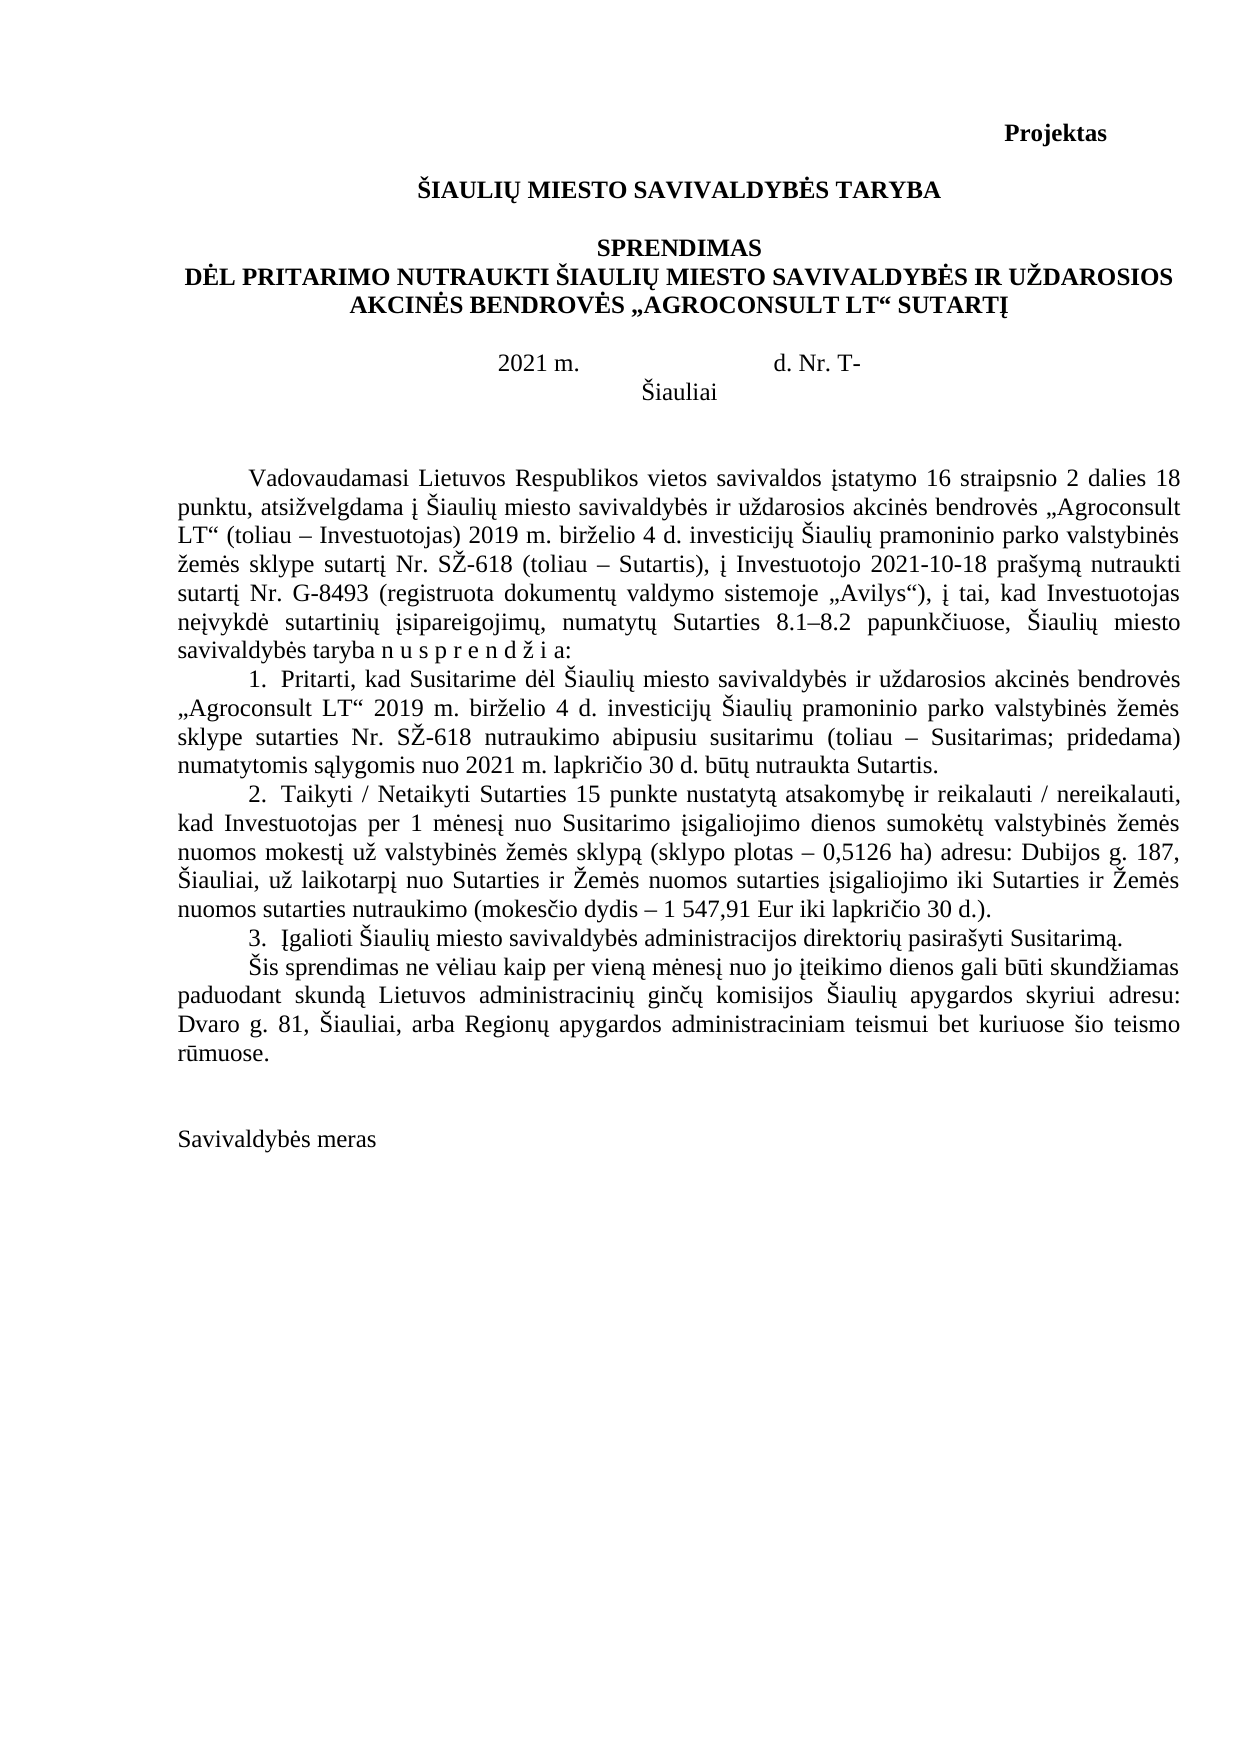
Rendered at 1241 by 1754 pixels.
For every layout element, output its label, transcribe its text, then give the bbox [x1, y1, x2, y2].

text SPRENDIMAS [177, 233, 1181, 262]
text 3. Įgalioti Šiaulių miesto savivaldybės administracijos direktorių pasirašyti Susitarimą. [177, 923, 1181, 952]
text 2021 m. d. Nr. T- [177, 348, 1181, 377]
text Šis sprendimas ne vėliau kaip per vieną mėnesį nuo jo įteikimo dienos gali būti skundžiamas paduodant skundą Lietuvos administracinių ginčų komisijos Šiaulių apygardos skyriui adresu: Dvaro g. 81, Šiauliai, arba Regionų apygardos administraciniam teismui bet kuriuose šio teismo rūmuose. [177, 952, 1181, 1067]
text Savivaldybės meras [177, 1124, 1181, 1153]
text 1. Pritarti, kad Susitarime dėl Šiaulių miesto savivaldybės ir uždarosios akcinės bendrovės „Agroconsult LT“ 2019 m. birželio 4 d. investicijų Šiaulių pramoninio parko valstybinės žemės sklype sutarties Nr. SŽ-618 nutraukimo abipusiu susitarimu (toliau – Susitarimas; pridedama) numatytomis sąlygomis nuo 2021 m. lapkričio 30 d. būtų nutraukta Sutartis. [177, 664, 1181, 779]
text Šiauliai [177, 377, 1181, 406]
text Projektas [177, 118, 1181, 147]
text 2. Taikyti / Netaikyti Sutarties 15 punkte nustatytą atsakomybę ir reikalauti / nereikalauti, kad Investuotojas per 1 mėnesį nuo Susitarimo įsigaliojimo dienos sumokėtų valstybinės žemės nuomos mokestį už valstybinės žemės sklypą (sklypo plotas – 0,5126 ha) adresu: Dubijos g. 187, Šiauliai, už laikotarpį nuo Sutarties ir Žemės nuomos sutarties įsigaliojimo iki Sutarties ir Žemės nuomos sutarties nutraukimo (mokesčio dydis – 1 547,91 Eur iki lapkričio 30 d.). [177, 779, 1181, 923]
text ŠIAULIŲ MIESTO SAVIVALDYBĖS TARYBA [177, 176, 1181, 204]
text DĖL PRITARIMO NUTRAUKTI ŠIAULIŲ MIESTO SAVIVALDYBĖS IR UŽDAROSIOS AKCINĖS BENDROVĖS „AGROCONSULT LT“ SUTARTĮ [177, 262, 1181, 319]
text Vadovaudamasi Lietuvos Respublikos vietos savivaldos įstatymo 16 straipsnio 2 dalies 18 punktu, atsižvelgdama į Šiaulių miesto savivaldybės ir uždarosios akcinės bendrovės „Agroconsult LT“ (toliau – Investuotojas) 2019 m. birželio 4 d. investicijų Šiaulių pramoninio parko valstybinės žemės sklype sutartį Nr. SŽ-618 (toliau – Sutartis), į Investuotojo 2021-10-18 prašymą nutraukti sutartį Nr. G-8493 (registruota dokumentų valdymo sistemoje „Avilys“), į tai, kad Investuotojas neįvykdė sutartinių įsipareigojimų, numatytų Sutarties 8.1–8.2 papunkčiuose, Šiaulių miesto savivaldybės taryba nusprendžia: [177, 463, 1181, 664]
